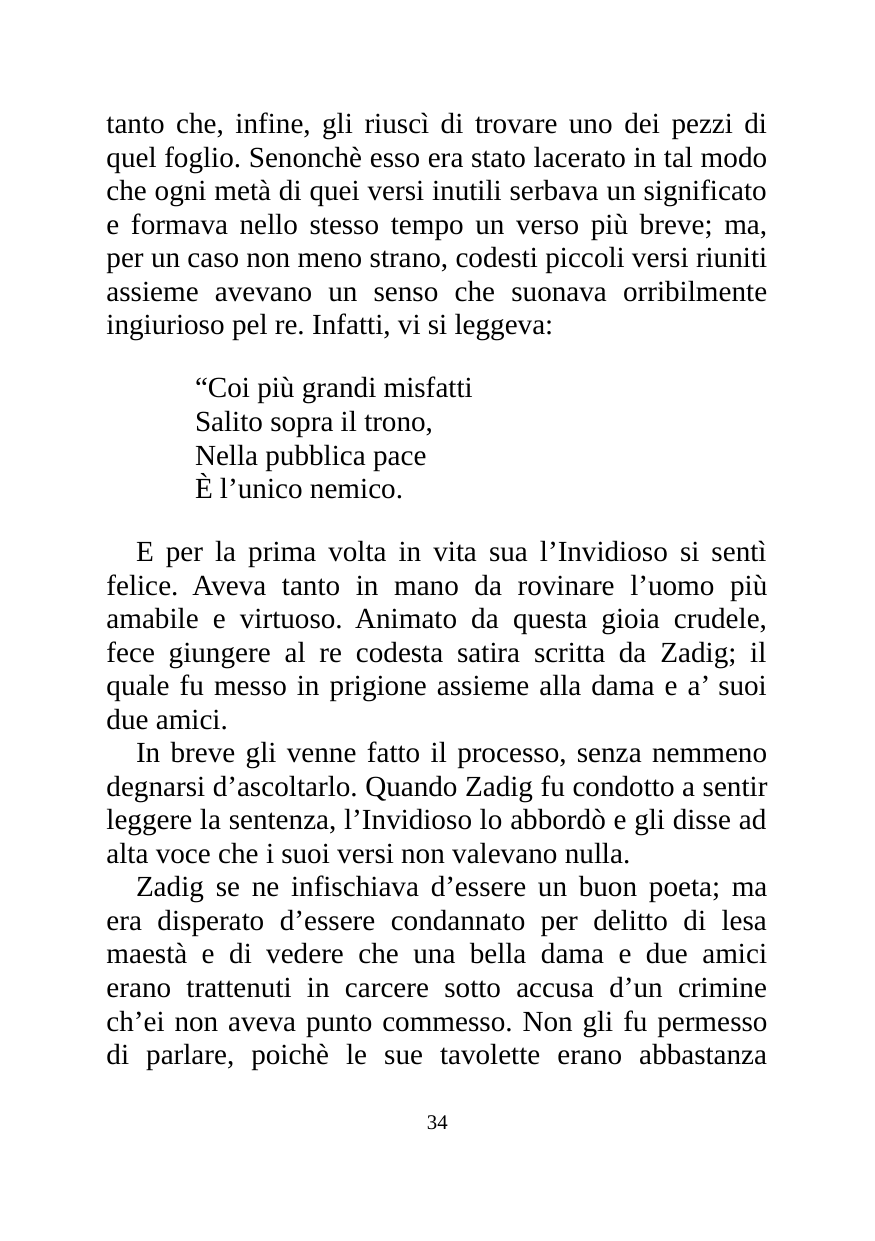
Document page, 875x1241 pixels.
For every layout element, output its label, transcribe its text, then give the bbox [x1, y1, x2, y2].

text tanto che, infine, gli riuscì di trovare uno dei pezzi di quel foglio. Senonchè esso era stato lacerato in tal modo che ogni metà di quei versi inutili serbava un significato e formava nello stesso tempo un verso più breve; ma, per un caso non meno strano, codesti piccoli versi riuniti assieme avevano un senso che suonava orribilmente ingiurioso pel re. Infatti, vi si leggeva: [106, 106, 768, 341]
text In breve gli venne fatto il processo, senza nemmeno degnarsi d’ascoltarlo. Quando Zadig fu condotto a sentir leggere la sentenza, l’Invidioso lo abbordò e gli disse ad alta voce che i suoi versi non valevano nulla. [106, 735, 768, 869]
text Zadig se ne infischiava d’essere un buon poeta; ma era disperato d’essere condannato per delitto di lesa maestà e di vedere che una bella dama e due amici erano trattenuti in carcere sotto accusa d’un crimine ch’ei non aveva punto commesso. Non gli fu permesso di parlare, poichè le sue tavolette erano abbastanza [106, 869, 768, 1071]
text E per la prima volta in vita sua l’Invidioso si sentì felice. Aveva tanto in mano da rovinare l’uomo più amabile e virtuoso. Animato da questa gioia crudele, fece giungere al re codesta satira scritta da Zadig; il quale fu messo in prigione assieme alla dama e a’ suoi due amici. [106, 534, 768, 735]
text “Coi più grandi misfatti Salito sopra il trono, Nella pubblica pace È l’unico nemico. [195, 371, 768, 505]
